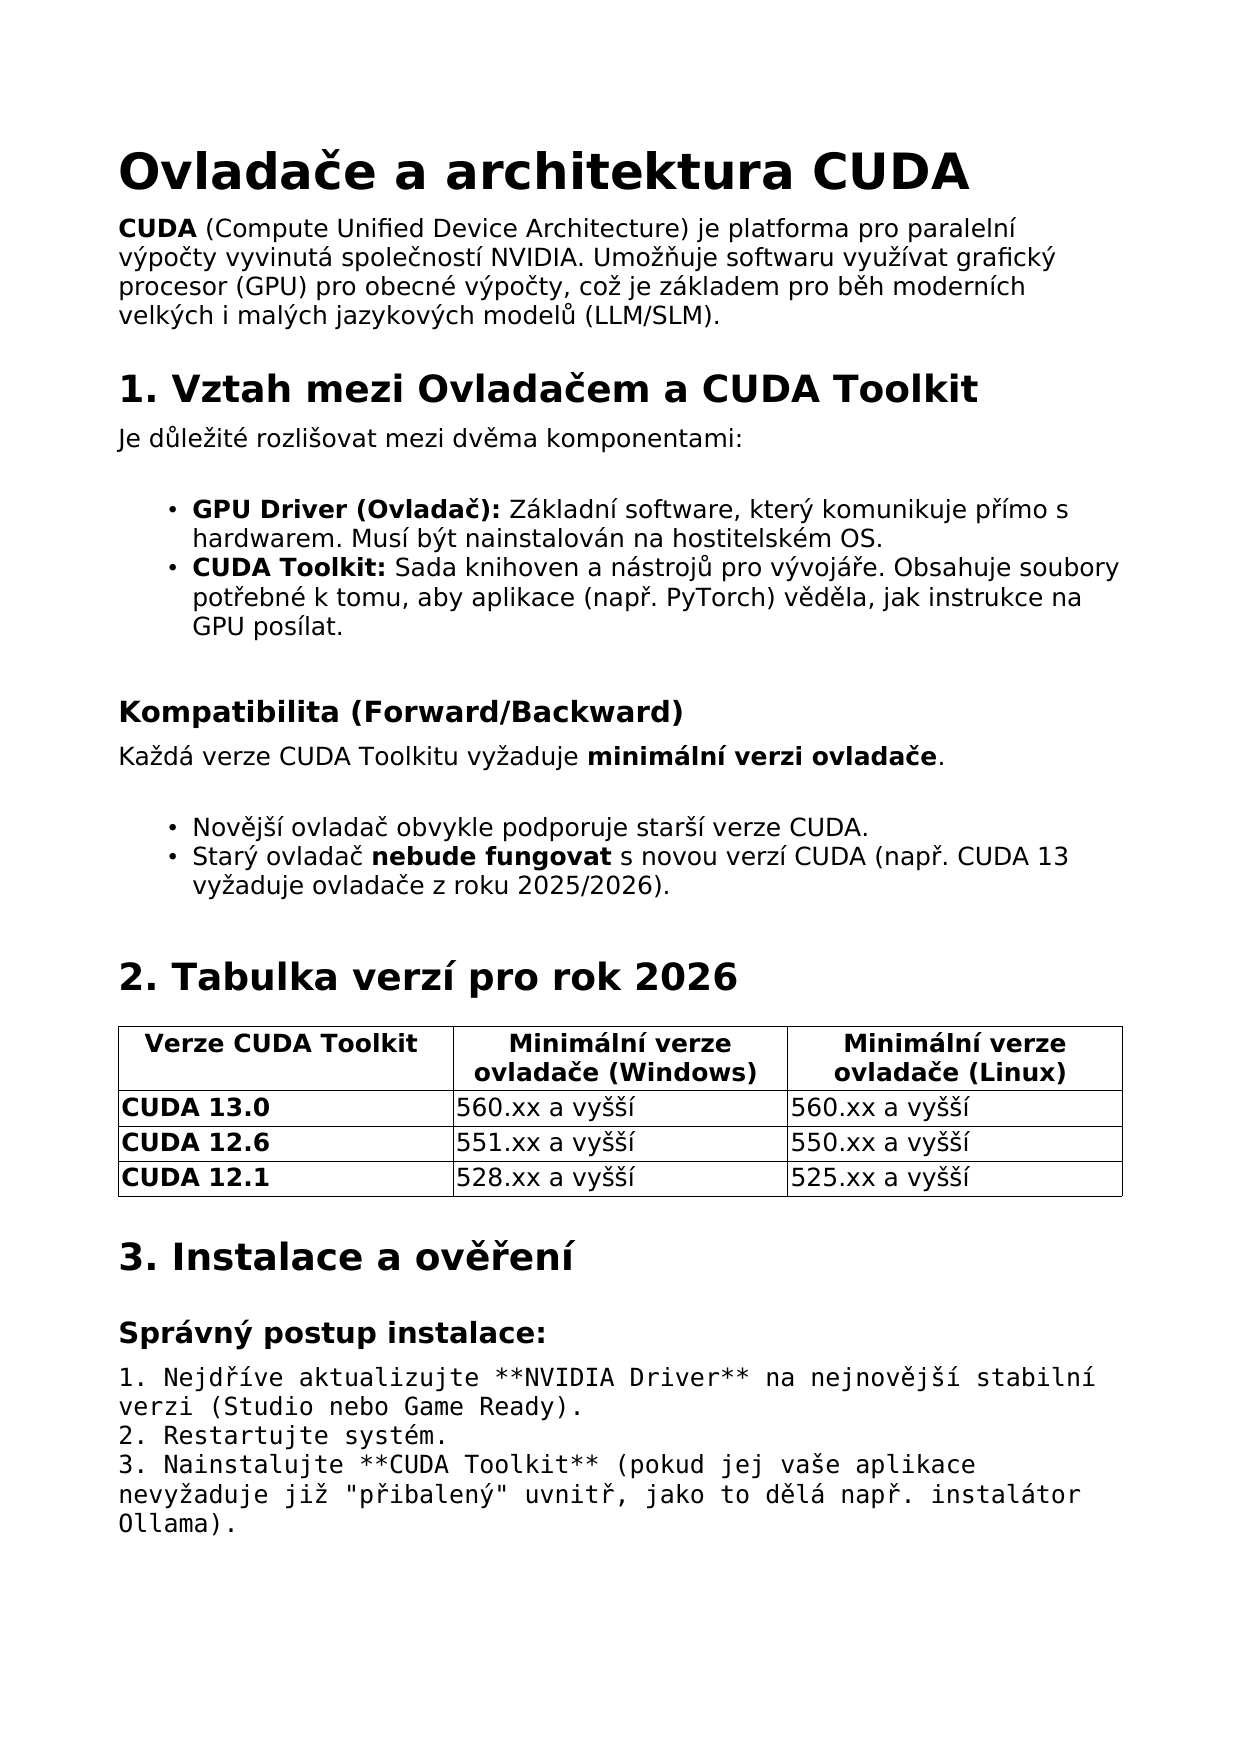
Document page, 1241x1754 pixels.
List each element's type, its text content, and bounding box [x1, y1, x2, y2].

subtitle 3. Instalace a ověření [118, 1236, 1122, 1279]
table_header Verze CUDA Toolkit [119, 1027, 453, 1090]
table_cell 560.xx a vyšší [788, 1091, 1122, 1126]
table_cell CUDA 12.1 [119, 1162, 453, 1196]
table_cell 551.xx a vyšší [454, 1127, 787, 1161]
text Každá verze CUDA Toolkitu vyžaduje minimální verzi ovladače. [118, 742, 1122, 771]
text Je důležité rozlišovat mezi dvěma komponentami: [118, 424, 1122, 453]
table_cell 528.xx a vyšší [454, 1162, 787, 1196]
text CUDA (Compute Unified Device Architecture) je platforma pro paralelní výpočty vyvinutá společností NVIDIA. Umožňuje softwaru využívat grafický procesor (GPU) pro obecné výpočty, což je základem pro běh moderních velkých i malých jazykových modelů (LLM/SLM). [118, 214, 1122, 331]
table_cell 525.xx a vyšší [788, 1162, 1122, 1196]
subtitle Ovladače a architektura CUDA [118, 143, 1122, 201]
subtitle 1. Vztah mezi Ovladačem a CUDA Toolkit [118, 368, 1122, 412]
list Starý ovladač nebude fungovat s novou verzí CUDA (např. CUDA 13 vyžaduje ovladače z roku 2025/2026). [177, 842, 1122, 901]
subtitle Kompatibilita (Forward/Backward) [118, 696, 1122, 729]
list Novější ovladač obvykle podporuje starší verze CUDA. [177, 813, 1122, 842]
text 1. Nejdříve aktualizujte **NVIDIA Driver** na nejnovější stabilní verzi (Studio nebo Game Ready). 2. Restartujte systém. 3. Nainstalujte **CUDA Toolkit** (pokud jej vaše aplikace nevyžaduje již "přibalený" uvnitř, jako to dělá např. instalátor Ollama). [118, 1363, 1122, 1538]
table_cell CUDA 13.0 [119, 1091, 453, 1126]
subtitle Správný postup instalace: [118, 1317, 1122, 1351]
table_header Minimální verze ovladače (Windows) [454, 1027, 787, 1090]
subtitle 2. Tabulka verzí pro rok 2026 [118, 955, 1122, 999]
table_cell 560.xx a vyšší [454, 1091, 787, 1126]
table_cell 550.xx a vyšší [788, 1127, 1122, 1161]
list CUDA Toolkit: Sada knihoven a nástrojů pro vývojáře. Obsahuje soubory potřebné k tomu, aby aplikace (např. PyTorch) věděla, jak instrukce na GPU posílat. [177, 554, 1122, 641]
table_header Minimální verze ovladače (Linux) [788, 1027, 1122, 1090]
table_cell CUDA 12.6 [119, 1127, 453, 1161]
list GPU Driver (Ovladač): Základní software, který komunikuje přímo s hardwarem. Musí být nainstalován na hostitelském OS. [177, 495, 1122, 554]
